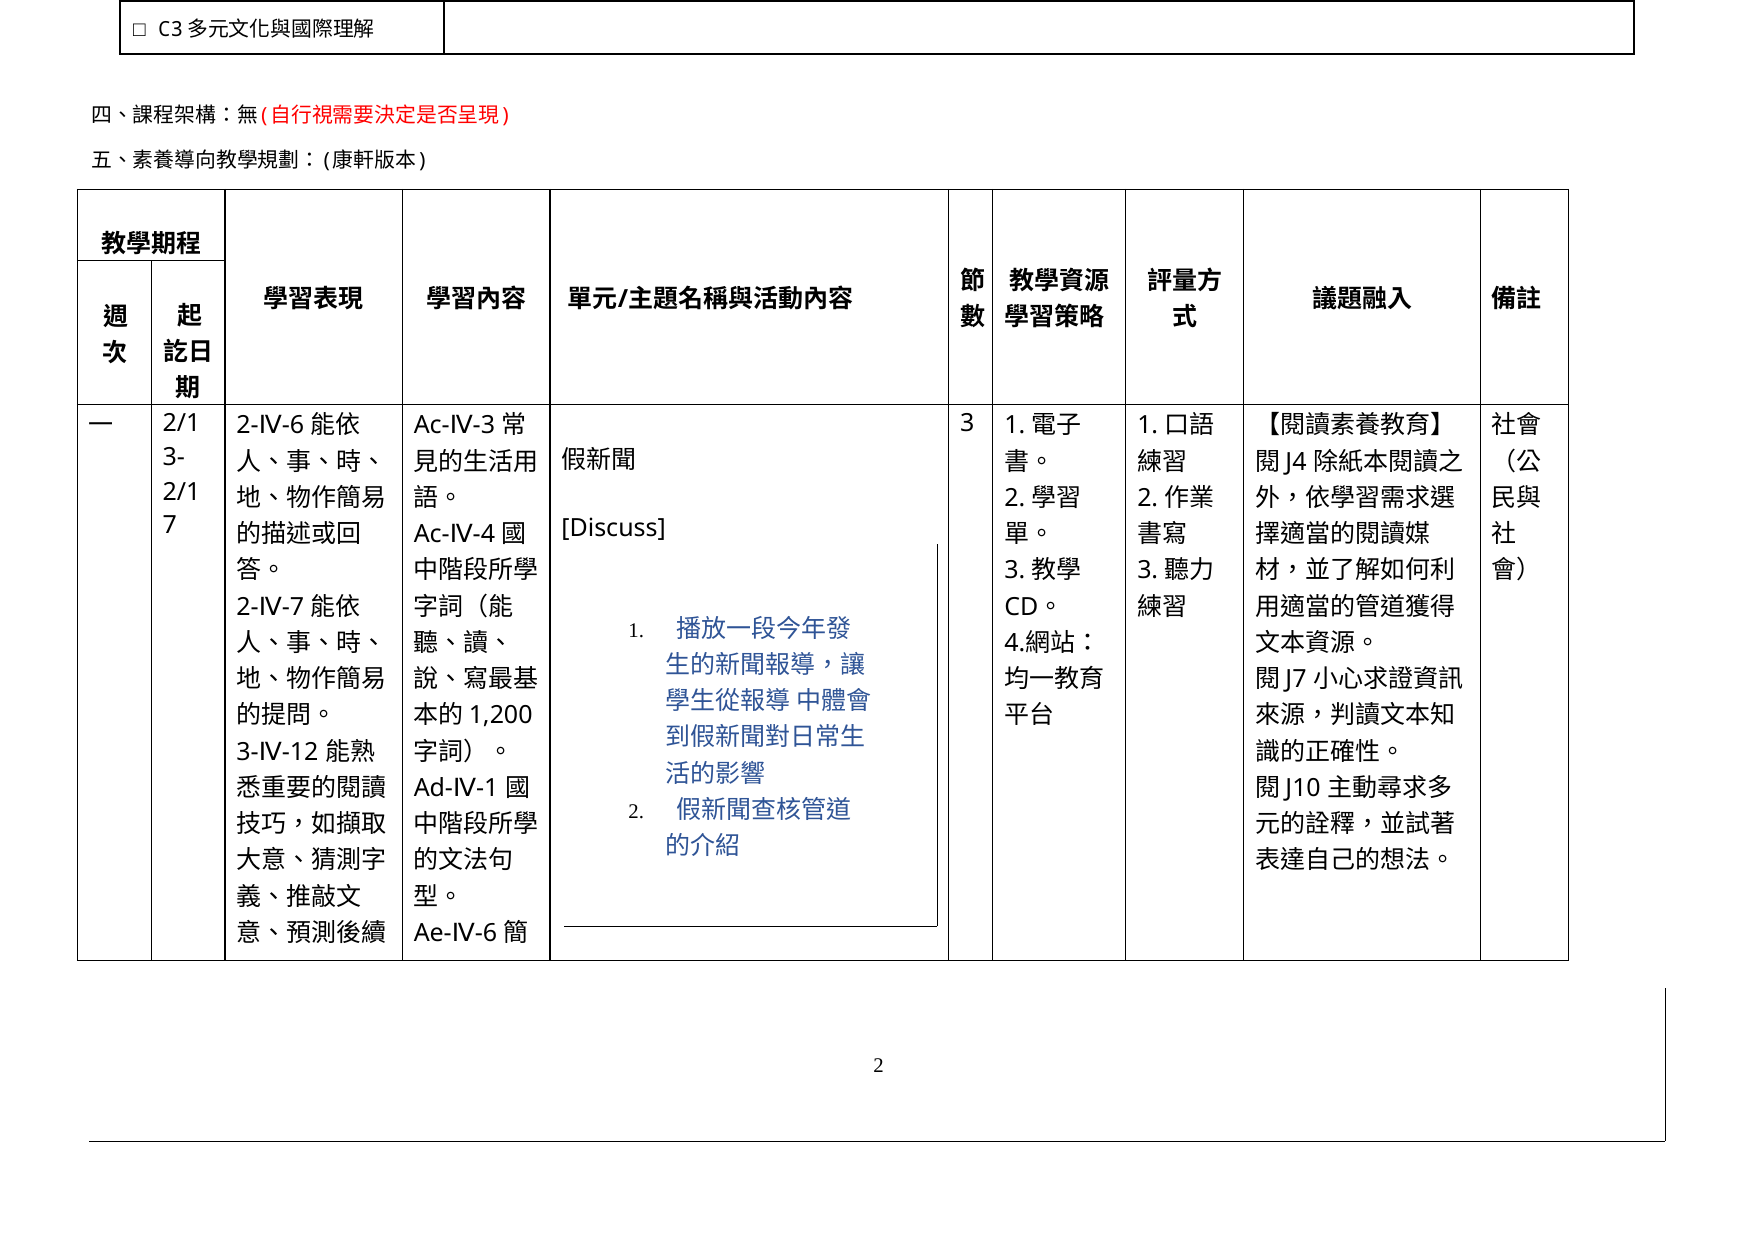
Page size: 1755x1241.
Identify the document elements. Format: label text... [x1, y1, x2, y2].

text 四、課程架構：無(自行視需要決定是否呈現) [89, 98, 1665, 128]
table_header 學習內容 [403, 190, 549, 404]
table_header 單元/主題名稱與活動內容 [551, 190, 948, 404]
table_cell 2-Ⅳ-6 能依人、事、時、地、物作簡易的描述或回答。 2-Ⅳ-7 能依人、事、時、地、物作簡易的提問。 3-Ⅳ-12 能熟悉重要的閱讀技巧，如擷取大意、猜測字義、推敲文意、預測後續 [226, 405, 402, 960]
table_cell □ C3多元文化與國際理解 [121, 2, 443, 53]
table_cell 假新聞 [Discuss] 播放一段今年發生的新聞報導，讓學生從報導 中體會到假新聞對日常生活的影響 假新聞查核管道的介紹 [Dialogue] 1. 以對話情境圖帶領學生討論及猜測課文內容，作為對話教學前的引導。 2. 播放對話動畫及音檔，並解說課文。 3. 介紹單字，並播放音檔讓學生跟讀。 低組：進行單字配合音標的熟悉唸讀 高組：進行單字例句的唸讀及練習翻譯例句 低組：進行單字賓果，熟悉單字唸法 高組：進行單字中英配對 低組：進行單字例句的聽力練習，完成填空 高祖：擔任小老師唸單字例句 4. 請學生兩人一組，進行口語練習。 5. 進行對話教學活動。整理常見英文對話，進行練習及錄音 6. 完成Listening及Reading Comprehension題目，進行對話理解測驗。 7. 引導學生進行Oral Practice活動。 [Word Bank] 1. 以Word Bank頁面與學生進行問題討論。 2. 播放單字音檔讓學生跟讀並確認發音。 3. 進行單字教學活動。 4. 引導學生進行Oral Practice活動 5. 派發酷英任務： 低組 常用英語兩百句 高組 常用英語三百句 [Reading Skills] 1.播放酷課影片，介紹英文閱讀策略：記敘文 2.進行主題閱讀 高組自行閱讀 低組可提供生難單字欄位供參考或自行運用手機及ipad查詢單字 3.解說主題閱讀的題目 [551, 405, 948, 960]
table_cell [445, 2, 1633, 53]
table_header 議題融入 [1244, 190, 1480, 404]
table_header 學習表現 [226, 190, 402, 404]
table_header 備註 [1481, 190, 1568, 404]
table_cell 週次 [78, 261, 151, 404]
table_cell 社會（公民與社會） [1481, 405, 1568, 960]
table_header 節數 [949, 190, 992, 404]
table_cell 起訖日期 [152, 261, 224, 404]
table_cell 2/13-2/17 [152, 405, 224, 960]
table_cell 1. 口語練習 2. 作業書寫 3. 聽力練習 [1126, 405, 1243, 960]
table_cell 一 [78, 405, 151, 960]
table_header 評量方式 [1126, 190, 1243, 404]
table_cell 【閱讀素養教育】 閱J4 除紙本閱讀之外，依學習需求選擇適當的閱讀媒材，並了解如何利用適當的管道獲得文本資源。 閱J7 小心求證資訊來源，判讀文本知識的正確性。 閱J10 主動尋求多元的詮釋，並試著表達自己的想法。 [1244, 405, 1480, 960]
table_header 教學資源 學習策略 [993, 190, 1125, 404]
table_header 教學期程 [78, 190, 224, 260]
table_cell 3 [949, 405, 992, 960]
table_cell Ac-Ⅳ-3 常見的生活用語。 Ac-Ⅳ-4 國中階段所學字詞（能聽、讀、說、寫最基本的1,200字詞）。 Ad-Ⅳ-1 國中階段所學的文法句型。 Ae-Ⅳ-6 簡 [403, 405, 549, 960]
table_cell 1. 電子書。 2. 學習單。 3. 教學CD。 4.網站：均一教育平台 [993, 405, 1125, 960]
text 五、素養導向教學規劃：(康軒版本) [89, 143, 1665, 174]
